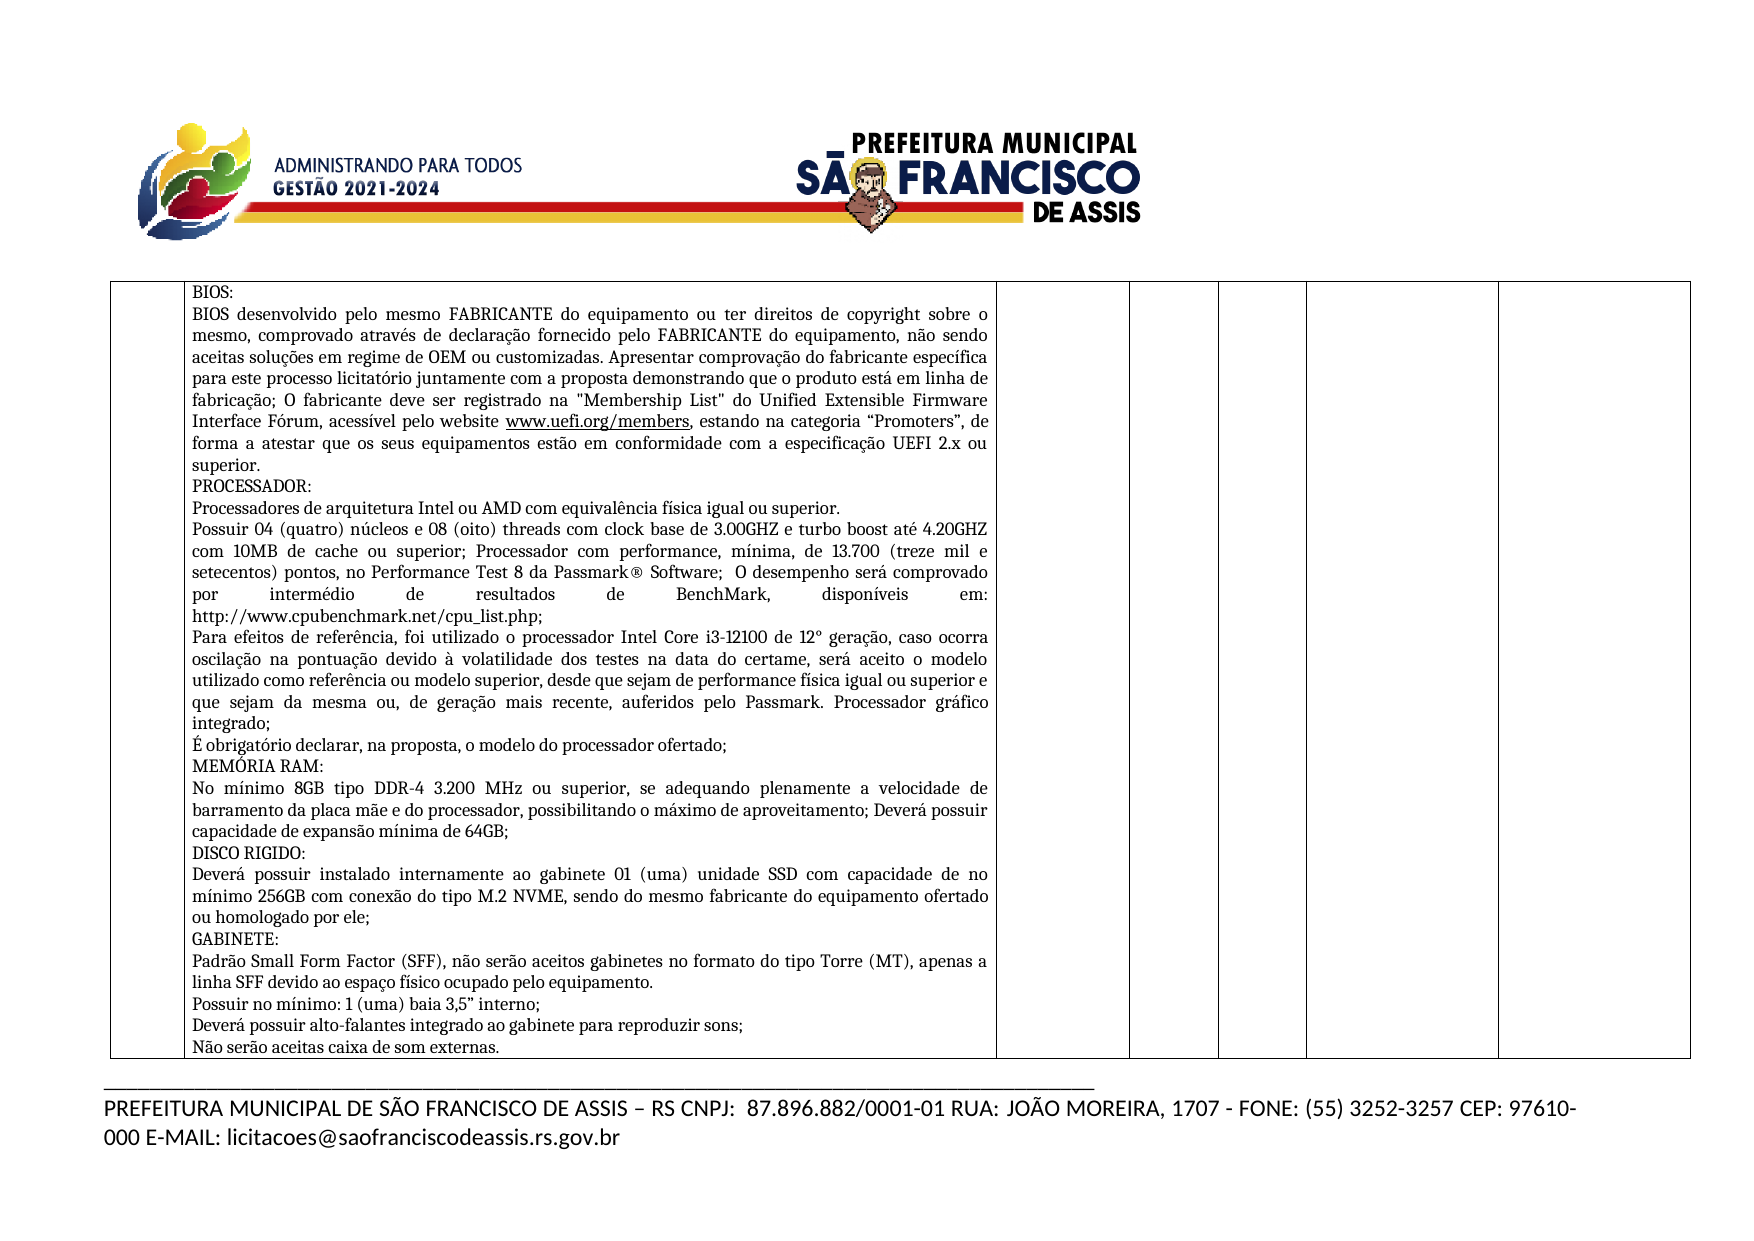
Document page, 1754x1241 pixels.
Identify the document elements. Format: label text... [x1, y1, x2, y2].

table_cell [997, 282, 1129, 1058]
table_cell [1130, 282, 1218, 1058]
table_cell [1499, 282, 1690, 1058]
table_cell [1219, 282, 1306, 1058]
table_cell [111, 282, 184, 1058]
table_cell BIOS: BIOS desenvolvido pelo mesmo FABRICANTE do equipamento ou ter direitos de copyright sobre o mesmo, comprovado através de declaração fornecido pelo FABRICANTE do equipamento, não sendo aceitas soluções em regime de OEM ou customizadas. Apresentar comprovação do fabricante específica para este processo licitatório juntamente com a proposta demonstrando que o produto está em linha de fabricação; O fabricante deve ser registrado na "Membership List" do Unified Extensible Firmware Interface Fórum, acessível pelo website www.uefi.org/members, estando na categoria “Promoters”, de forma a atestar que os seus equipamentos estão em conformidade com a especificação UEFI 2.x ou superior. PROCESSADOR: Processadores de arquitetura Intel ou AMD com equivalência física igual ou superior. Possuir 04 (quatro) núcleos e 08 (oito) threads com clock base de 3.00GHZ e turbo boost até 4.20GHZ com 10MB de cache ou superior; Processador com performance, mínima, de 13.700 (treze mil e setecentos) pontos, no Performance Test 8 da Passmark® Software; O desempenho será comprovado por intermédio de resultados de BenchMark, disponíveis em: http://www.cpubenchmark.net/cpu_list.php; Para efeitos de referência, foi utilizado o processador Intel Core i3-12100 de 12° geração, caso ocorra oscilação na pontuação devido à volatilidade dos testes na data do certame, será aceito o modelo utilizado como referência ou modelo superior, desde que sejam de performance física igual ou superior e que sejam da mesma ou, de geração mais recente, auferidos pelo Passmark. Processador gráfico integrado; É obrigatório declarar, na proposta, o modelo do processador ofertado; MEMÓRIA RAM: No mínimo 8GB tipo DDR-4 3.200 MHz ou superior, se adequando plenamente a velocidade de barramento da placa mãe e do processador, possibilitando o máximo de aproveitamento; Deverá possuir capacidade de expansão mínima de 64GB; DISCO RIGIDO: Deverá possuir instalado internamente ao gabinete 01 (uma) unidade SSD com capacidade de no mínimo 256GB com conexão do tipo M.2 NVME, sendo do mesmo fabricante do equipamento ofertado ou homologado por ele; GABINETE: Padrão Small Form Factor (SFF), não serão aceitos gabinetes no formato do tipo Torre (MT), apenas a linha SFF devido ao espaço físico ocupado pelo equipamento. Possuir no mínimo: 1 (uma) baia 3,5” interno; Deverá possuir alto-falantes integrado ao gabinete para reproduzir sons; Não serão aceitas caixa de som externas. [185, 282, 996, 1058]
table_cell [1307, 282, 1498, 1058]
